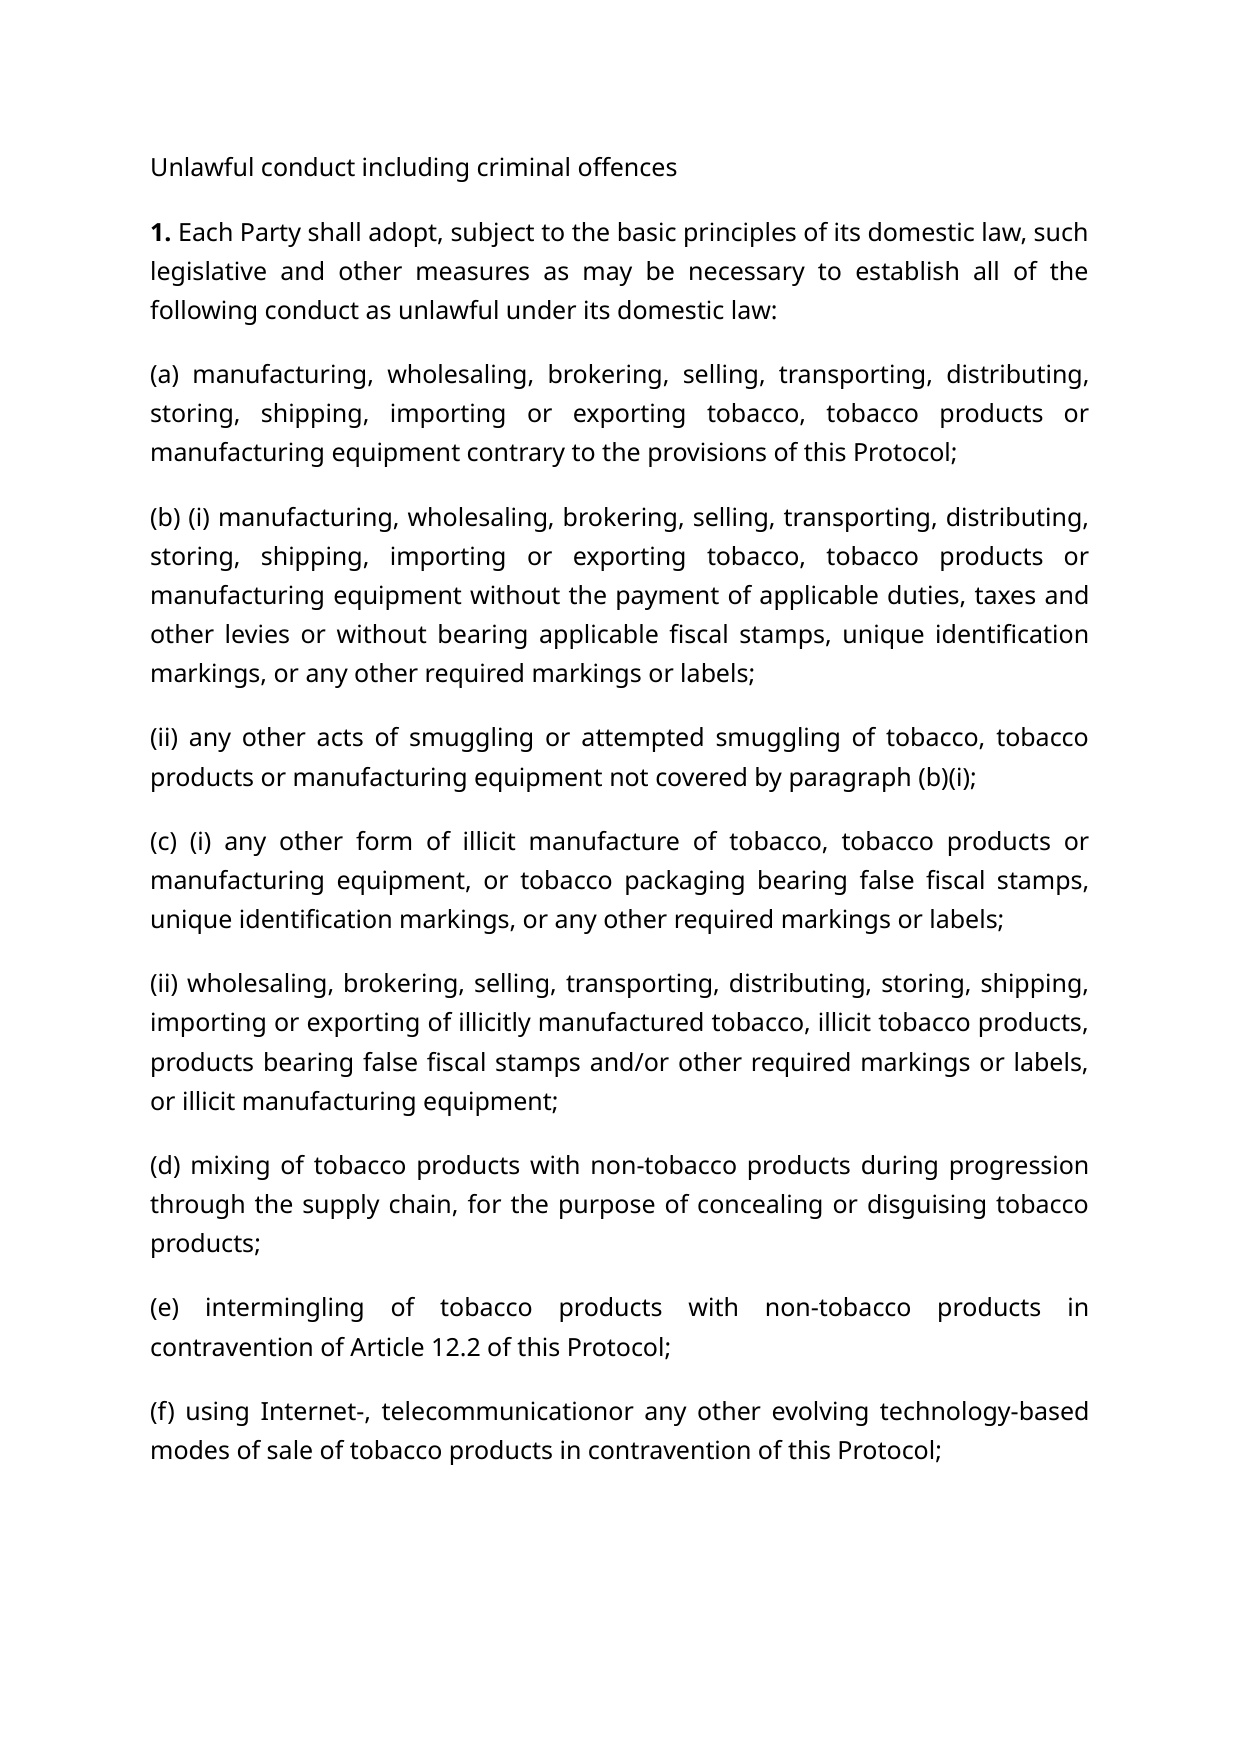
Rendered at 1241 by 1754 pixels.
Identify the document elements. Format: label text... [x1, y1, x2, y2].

text (d) mixing of tobacco products with non-tobacco products during progression through the supply chain, for the purpose of concealing or disguising tobacco products; [150, 1147, 1090, 1260]
text 1. Each Party shall adopt, subject to the basic principles of its domestic law, such legislative and other measures as may be necessary to establish all of the following conduct as unlawful under its domestic law: [150, 214, 1090, 327]
text (ii) wholesaling, brokering, selling, transporting, distributing, storing, shipping, importing or exporting of illicitly manufactured tobacco, illicit tobacco products, products bearing false fiscal stamps and/or other required markings or labels, or illicit manufacturing equipment; [150, 966, 1090, 1117]
text (e) intermingling of tobacco products with non-tobacco products in contravention of Article 12.2 of this Protocol; [150, 1290, 1090, 1363]
text (b) (i) manufacturing, wholesaling, brokering, selling, transporting, distributing, storing, shipping, importing or exporting tobacco, tobacco products or manufacturing equipment without the payment of applicable duties, taxes and other levies or without bearing applicable fiscal stamps, unique identification markings, or any other required markings or labels; [150, 499, 1090, 690]
text (ii) any other acts of smuggling or attempted smuggling of tobacco, tobacco products or manufacturing equipment not covered by paragraph (b)(i); [150, 720, 1090, 793]
text Unlawful conduct including criminal offences [150, 150, 1090, 184]
text (c) (i) any other form of illicit manufacture of tobacco, tobacco products or manufacturing equipment, or tobacco packaging bearing false fiscal stamps, unique identification markings, or any other required markings or labels; [150, 823, 1090, 936]
text (f) using Internet-, telecommunicationor any other evolving technology-based modes of sale of tobacco products in contravention of this Protocol; [150, 1393, 1090, 1467]
text (a) manufacturing, wholesaling, brokering, selling, transporting, distributing, storing, shipping, importing or exporting tobacco, tobacco products or manufacturing equipment contrary to the provisions of this Protocol; [150, 357, 1090, 469]
